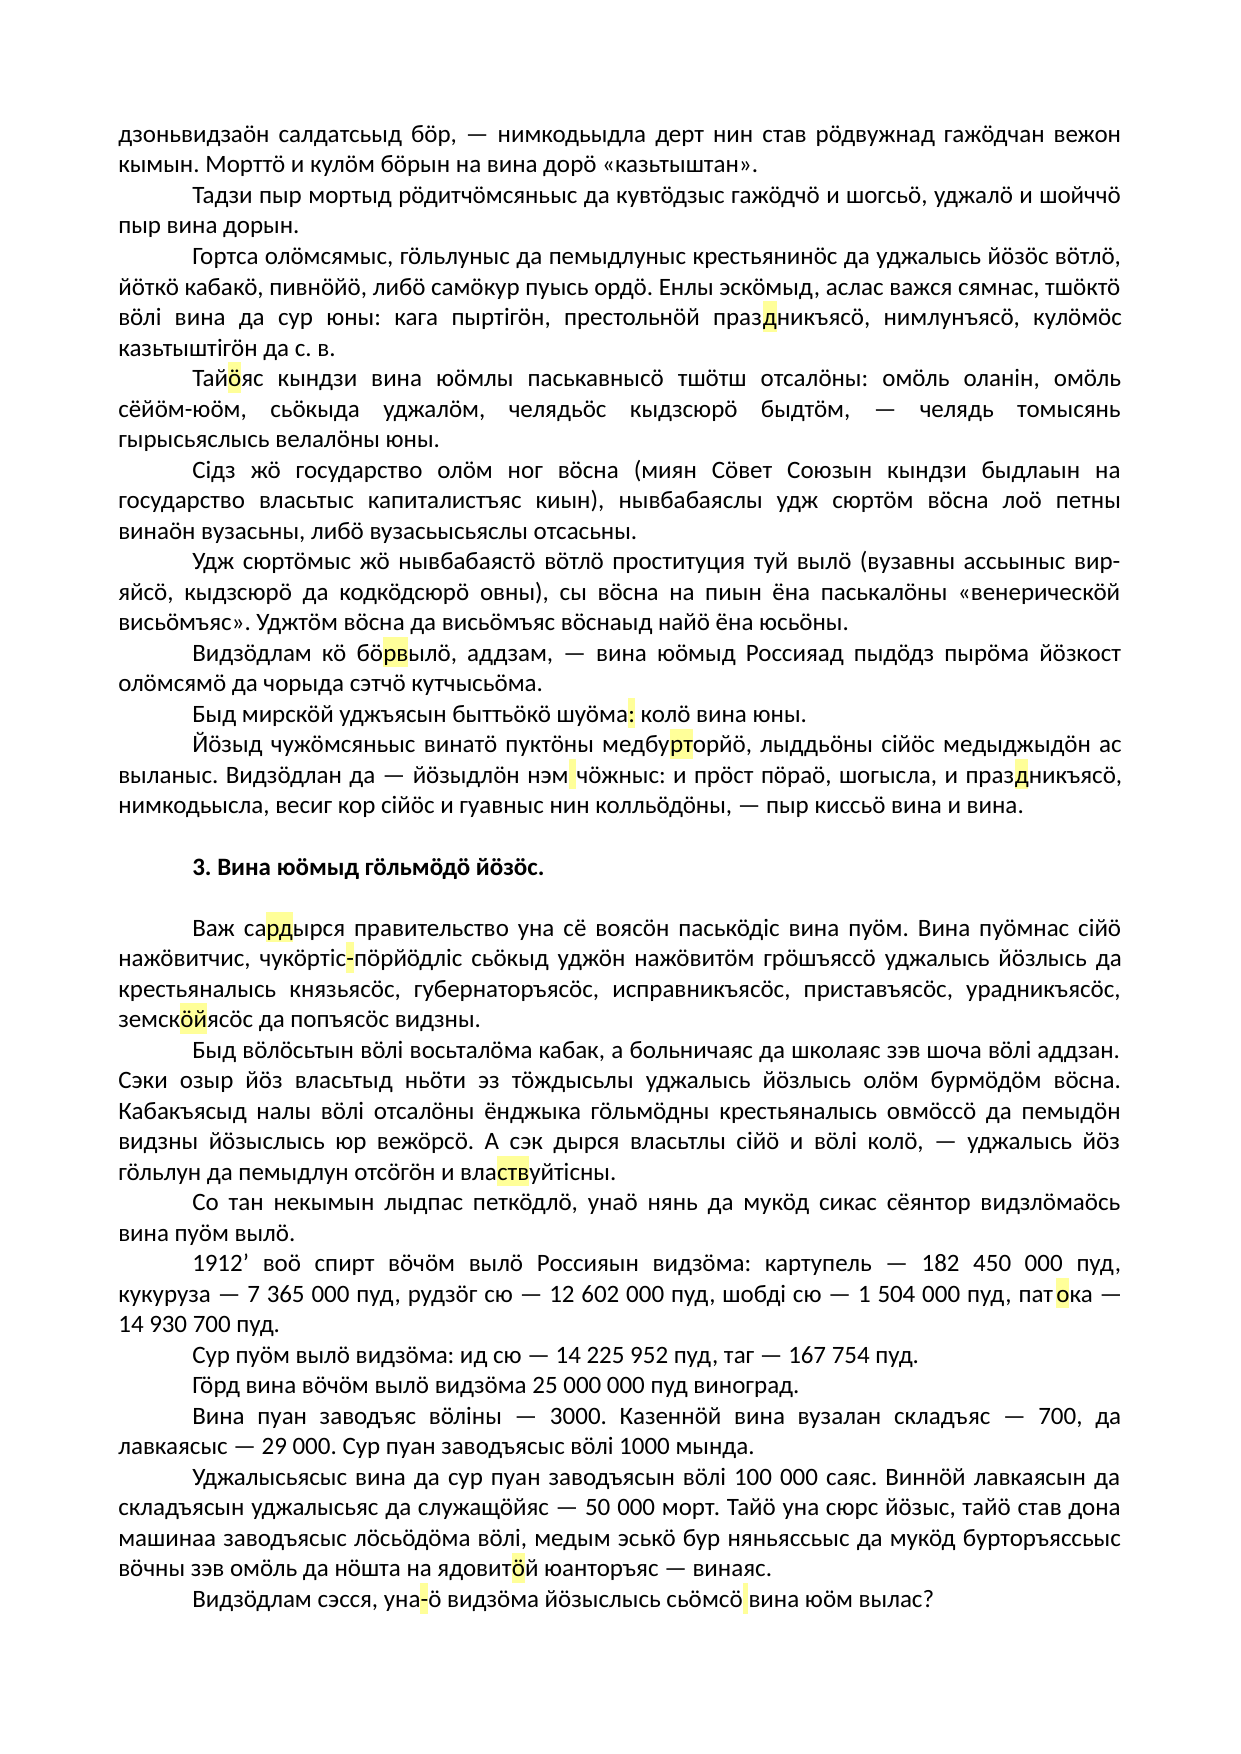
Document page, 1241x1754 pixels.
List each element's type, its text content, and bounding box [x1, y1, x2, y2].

text Тайӧяс кындзи вина юӧмлы паськавнысӧ тшӧтш отсалӧны: омӧль оланін, омӧль сёйӧм-юӧм, сьӧкыда уджалӧм, челядьӧс кыдзсюрӧ быдтӧм, — челядь томысянь гырысьяслысь велалӧны юны. [118, 362, 1122, 454]
text 3. Вина юӧмыд гӧльмӧдӧ йӧзӧс. [118, 851, 1122, 881]
text Быд вӧлӧсьтын вӧлі восьталӧма кабак, а больничаяс да школаяс зэв шоча вӧлі аддзан. Сэки озыр йӧз власьтыд ньӧти эз тӧждысьлы уджалысь йӧзлысь олӧм бурмӧдӧм вӧсна. Кабакъясыд налы вӧлі отсалӧны ёнджыка гӧльмӧдны крестьяналысь овмӧссӧ да пемыдӧн видзны йӧзыслысь юр вежӧрсӧ. А сэк дырся власьтлы сійӧ и вӧлі колӧ, — уджалысь йӧз гӧльлун да пемыдлун отсӧгӧн и властвуйтісны. [118, 1034, 1122, 1186]
text Важ сардырся правительство уна сё воясӧн паськӧдіс вина пуӧм. Вина пуӧмнас сійӧ нажӧвитчис, чукӧртіс-пӧрйӧдліс сьӧкыд уджӧн нажӧвитӧм грӧшъяссӧ уджалысь йӧзлысь да крестьяналысь князьясӧс, губернаторъясӧс, исправникъясӧс, приставъясӧс, урадникъясӧс, земскӧйясӧс да попъясӧс видзны. [118, 912, 1122, 1034]
text Удж сюртӧмыс жӧ нывбабаястӧ вӧтлӧ проституция туй вылӧ (вузавны ассьыныс вир-яйсӧ, кыдзсюрӧ да кодкӧдсюрӧ овны), сы вӧсна на пиын ёна паськалӧны «венерическӧй висьӧмъяс». Уджтӧм вӧсна да висьӧмъяс вӧснаыд найӧ ёна юсьӧны. [118, 545, 1122, 637]
text Сур пуӧм вылӧ видзӧма: ид сю — 14 225 952 пуд, таг — 167 754 пуд. [118, 1339, 1122, 1369]
text Тадзи пыр мортыд рӧдитчӧмсяньыс да кувтӧдзыс гажӧдчӧ и шогсьӧ, уджалӧ и шойччӧ пыр вина дорын. [118, 179, 1122, 240]
text Гортса олӧмсямыс, гӧльлуныс да пемыдлуныс крестьянинӧс да уджалысь йӧзӧс вӧтлӧ, йӧткӧ кабакӧ, пивнӧйӧ, либӧ самӧкур пуысь ордӧ. Енлы эскӧмыд, аслас важся сямнас, тшӧктӧ вӧлі вина да сур юны: кага пыртігӧн, престольнӧй праздникъясӧ, нимлунъясӧ, кулӧмӧс казьтыштігӧн да с. в. [118, 240, 1122, 362]
text Видзӧдлам сэсся, уна-ӧ видзӧма йӧзыслысь сьӧмсӧ вина юӧм вылас? [118, 1583, 1122, 1614]
text Видзӧдлам кӧ бӧрвылӧ, аддзам, — вина юӧмыд Россияад пыдӧдз пырӧма йӧзкост олӧмсямӧ да чорыда сэтчӧ кутчысьӧма. [118, 637, 1122, 698]
text 1912ʼ воӧ спирт вӧчӧм вылӧ Россияын видзӧма: картупель — 182 450 000 пуд, кукуруза — 7 365 000 пуд, рудзӧг сю — 12 602 000 пуд, шобді сю — 1 504 000 пуд, патока — 14 930 700 пуд. [118, 1247, 1122, 1339]
text Гӧрд вина вӧчӧм вылӧ видзӧма 25 000 000 пуд виноград. [118, 1369, 1122, 1400]
text Сідз жӧ государство олӧм ног вӧсна (миян Сӧвет Союзын кындзи быдлаын на государство власьтыс капиталистъяс киын), нывбабаяслы удж сюртӧм вӧсна лоӧ петны винаӧн вузасьны, либӧ вузасьысьяслы отсасьны. [118, 454, 1122, 545]
text Со тан некымын лыдпас петкӧдлӧ, унаӧ нянь да мукӧд сикас сёянтор видзлӧмаӧсь вина пуӧм вылӧ. [118, 1186, 1122, 1247]
text Вина пуан заводъяс вӧліны — 3000. Казеннӧй вина вузалан складъяс — 700, да лавкаясыс — 29 000. Сур пуан заводъясыс вӧлі 1000 мында. [118, 1400, 1122, 1461]
text Уджалысьясыс вина да сур пуан заводъясын вӧлі 100 000 саяс. Виннӧй лавкаясын да складъясын уджалысьяс да служащӧйяс — 50 000 морт. Тайӧ уна сюрс йӧзыс, тайӧ став дона машинаа заводъясыс лӧсьӧдӧма вӧлі, медым эськӧ бур няньяссьыс да мукӧд бурторъяссьыс вӧчны зэв омӧль да нӧшта на ядовитӧй юанторъяс — винаяс. [118, 1461, 1122, 1583]
text Быд мирскӧй уджъясын быттьӧкӧ шуӧма: колӧ вина юны. [118, 698, 1122, 728]
text дзоньвидзаӧн салдатсьыд бӧр, — нимкодьыдла дерт нин став рӧдвужнад гажӧдчан вежон кымын. Морттӧ и кулӧм бӧрын на вина дорӧ «казьтыштан». [118, 118, 1122, 179]
text Йӧзыд чужӧмсяньыс винатӧ пуктӧны медбурторйӧ, лыддьӧны сійӧс медыджыдӧн ас выланыс. Видзӧдлан да — йӧзыдлӧн нэм чӧжныс: и прӧст пӧраӧ, шогысла, и праздникъясӧ, нимкодьысла, весиг кор сійӧс и гуавныс нин колльӧдӧны, — пыр киссьӧ вина и вина. [118, 728, 1122, 820]
